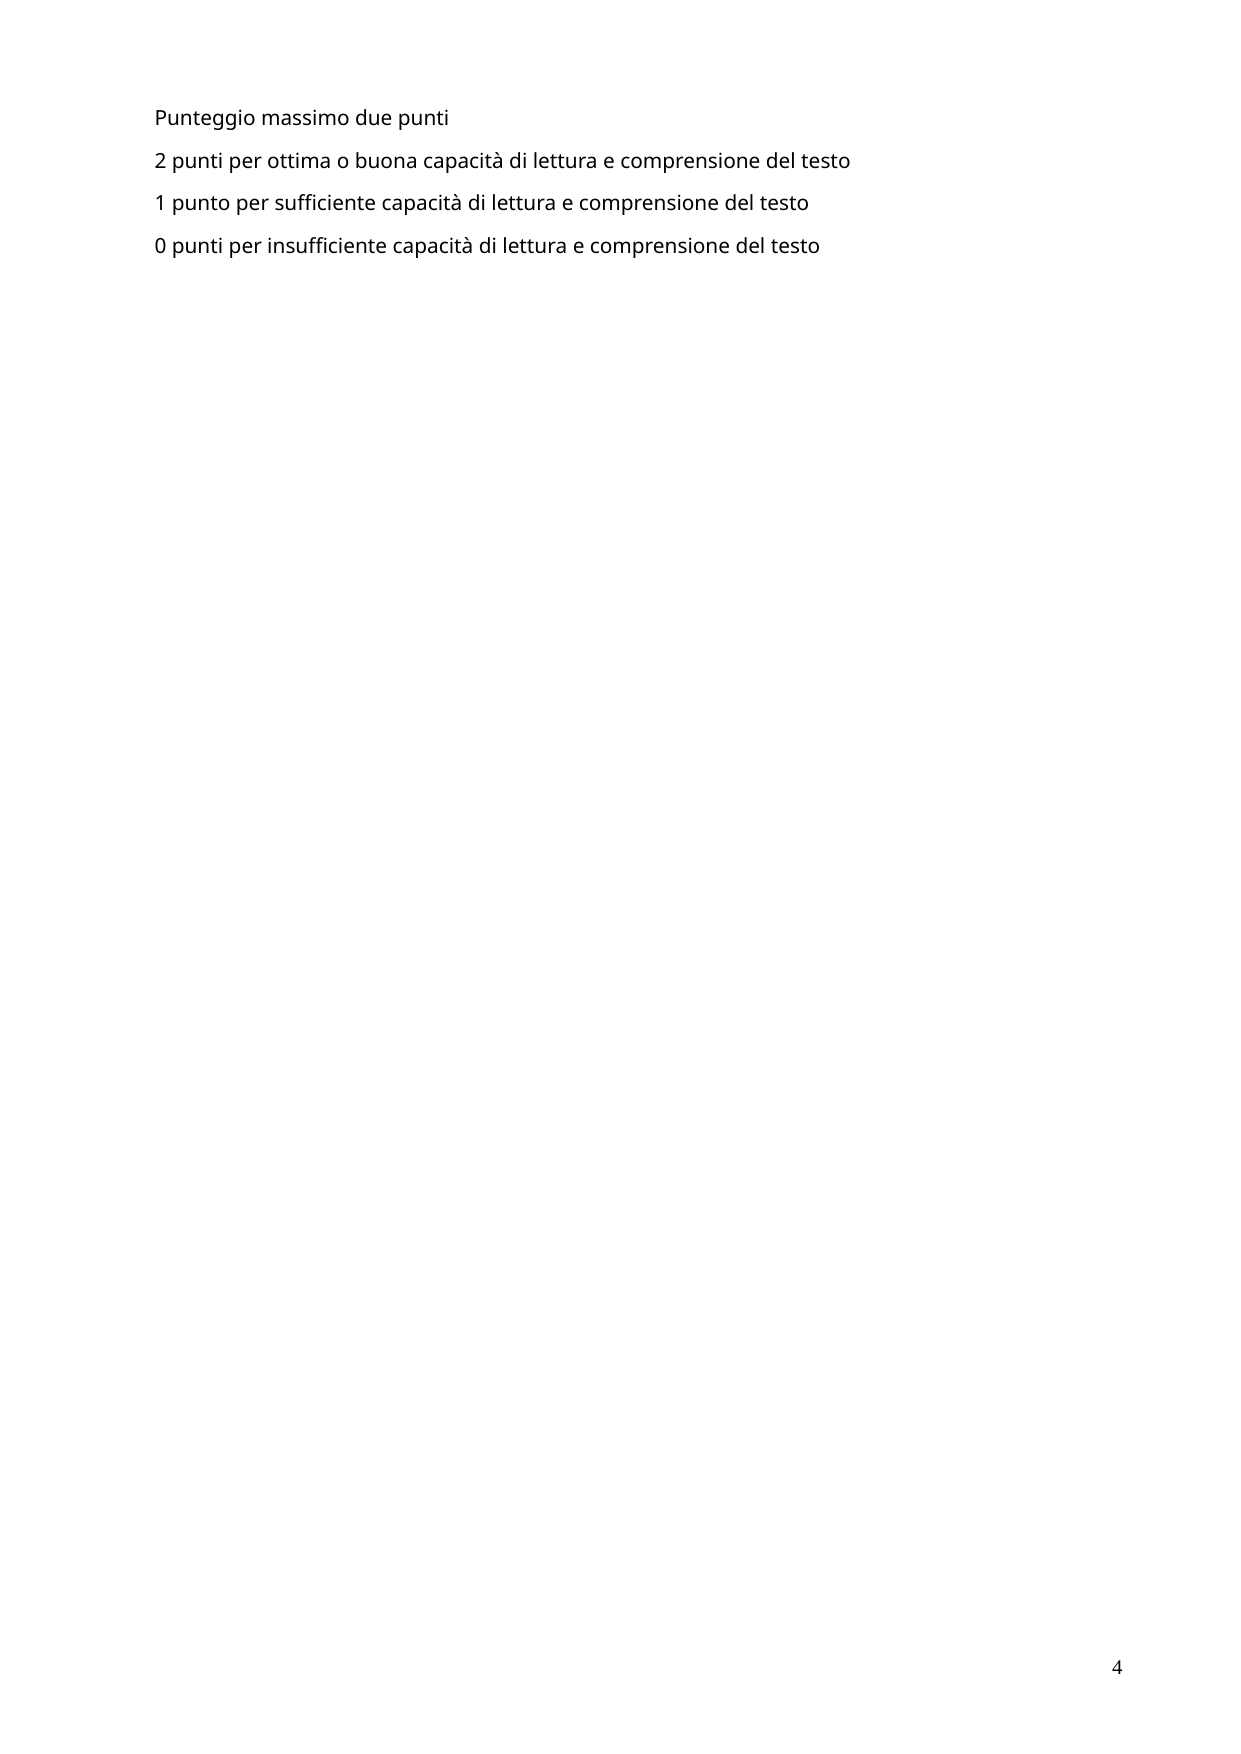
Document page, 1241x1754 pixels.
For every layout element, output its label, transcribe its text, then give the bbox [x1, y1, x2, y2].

text 1 punto per sufficiente capacità di lettura e comprensione del testo [118, 188, 1122, 217]
text 0 punti per insufficiente capacità di lettura e comprensione del testo [118, 231, 1119, 259]
text Punteggio massimo due punti [118, 103, 1122, 132]
text 2 punti per ottima o buona capacità di lettura e comprensione del testo [118, 146, 1122, 174]
